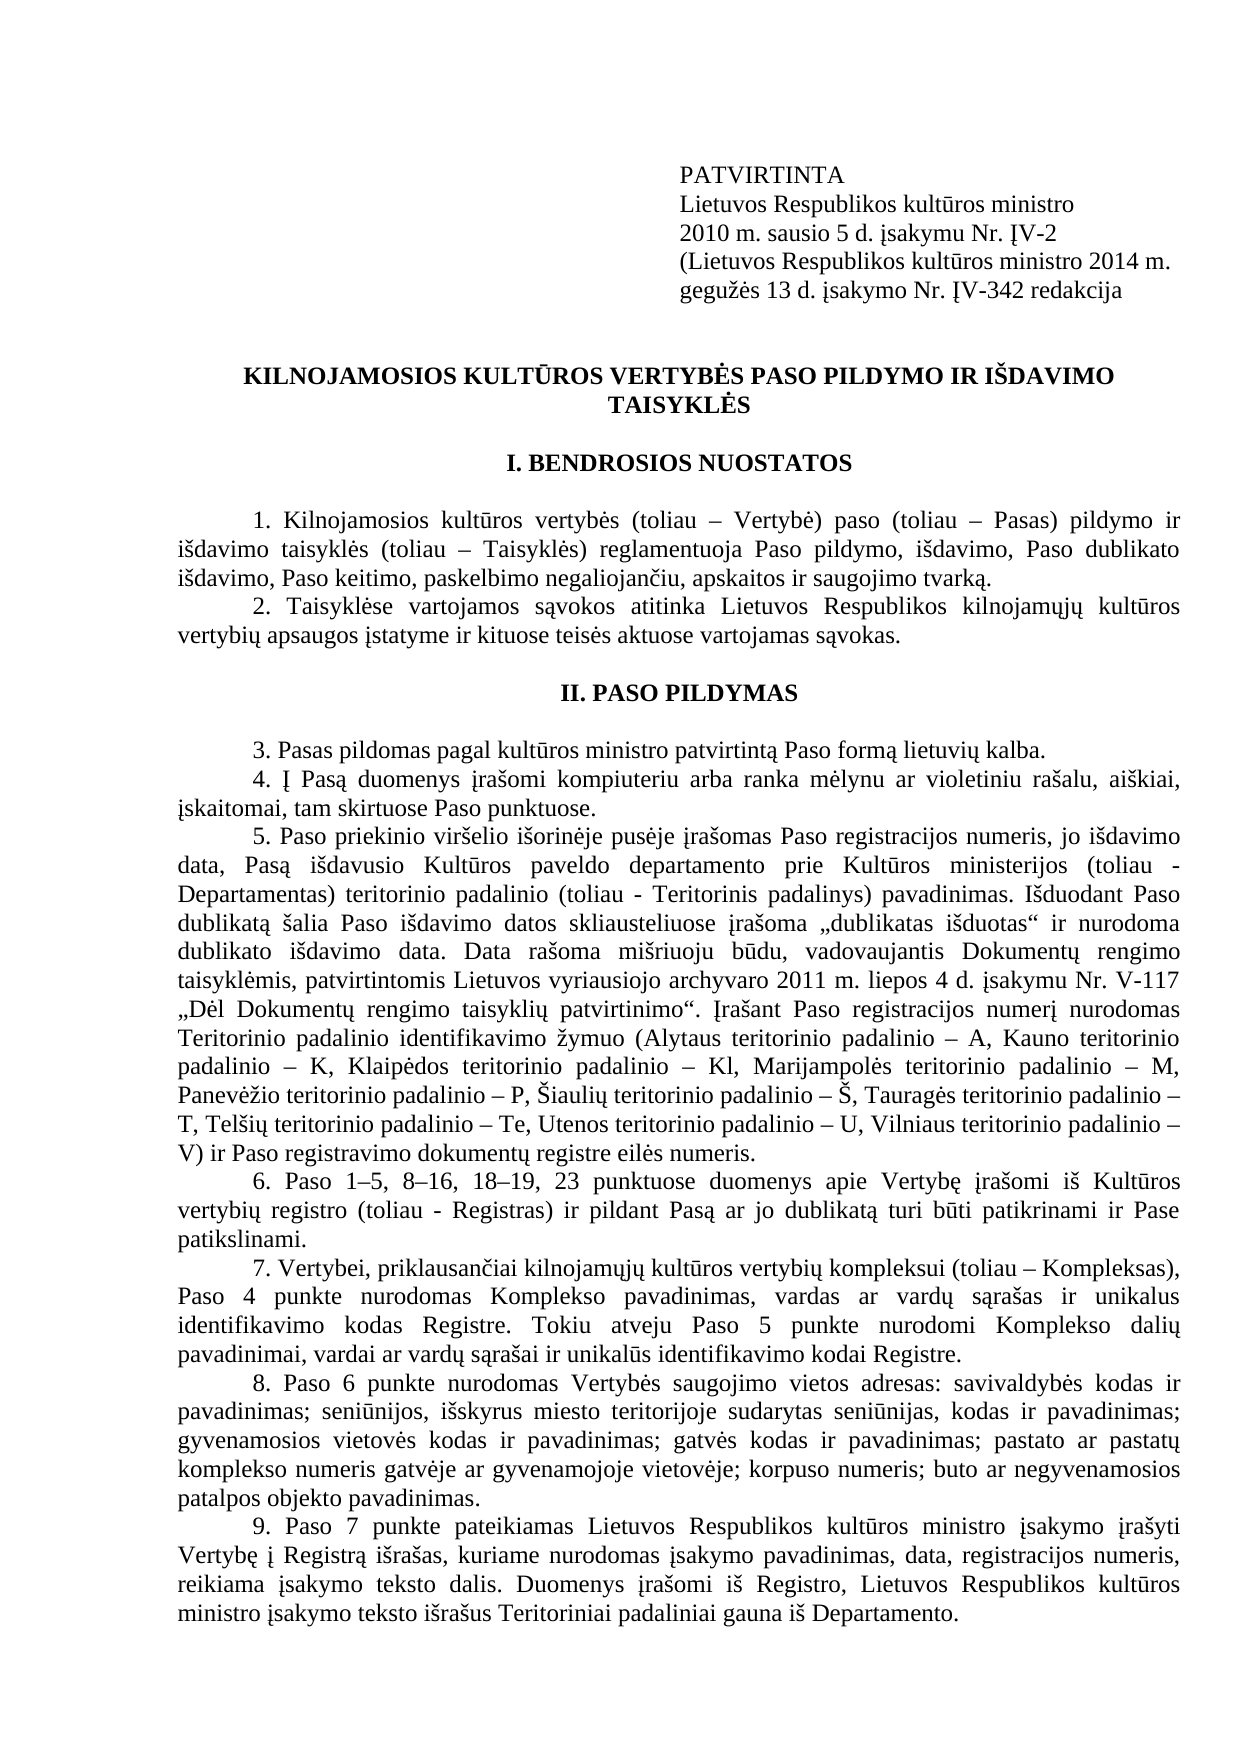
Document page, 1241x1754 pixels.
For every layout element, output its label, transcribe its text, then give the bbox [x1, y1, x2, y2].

text I. BENDROSIOS NUOSTATOS [177, 448, 1181, 476]
text 6. Paso 1–5, 8–16, 18–19, 23 punktuose duomenys apie Vertybę įrašomi iš Kultūros vertybių registro (toliau - Registras) ir pildant Pasą ar jo dublikatą turi būti patikrinami ir Pase patikslinami. [177, 1166, 1181, 1253]
text 2. Taisyklėse vartojamos sąvokos atitinka Lietuvos Respublikos kilnojamųjų kultūros vertybių apsaugos įstatyme ir kituose teisės aktuose vartojamas sąvokas. [177, 591, 1181, 649]
text 9. Paso 7 punkte pateikiamas Lietuvos Respublikos kultūros ministro įsakymo įrašyti Vertybę į Registrą išrašas, kuriame nurodomas įsakymo pavadinimas, data, registracijos numeris, reikiama įsakymo teksto dalis. Duomenys įrašomi iš Registro, Lietuvos Respublikos kultūros ministro įsakymo teksto išrašus Teritoriniai padaliniai gauna iš Departamento. [177, 1511, 1181, 1626]
text PATVIRTINTA [679, 160, 1181, 189]
text KILNOJAMOSIOS KULTŪROS VERTYBĖS PASO PILDYMO IR IŠDAVIMO TAISYKLĖS [177, 361, 1181, 419]
text II. PASO PILDYMAS [177, 678, 1181, 706]
text 5. Paso priekinio viršelio išorinėje pusėje įrašomas Paso registracijos numeris, jo išdavimo data, Pasą išdavusio Kultūros paveldo departamento prie Kultūros ministerijos (toliau - Departamentas) teritorinio padalinio (toliau - Teritorinis padalinys) pavadinimas. Išduodant Paso dublikatą šalia Paso išdavimo datos skliausteliuose įrašoma „dublikatas išduotas“ ir nurodoma dublikato išdavimo data. Data rašoma mišriuoju būdu, vadovaujantis Dokumentų rengimo taisyklėmis, patvirtintomis Lietuvos vyriausiojo archyvaro 2011 m. liepos 4 d. įsakymu Nr. V-117 „Dėl Dokumentų rengimo taisyklių patvirtinimo“. Įrašant Paso registracijos numerį nurodomas Teritorinio padalinio identifikavimo žymuo (Alytaus teritorinio padalinio – A, Kauno teritorinio padalinio – K, Klaipėdos teritorinio padalinio – Kl, Marijampolės teritorinio padalinio – M, Panevėžio teritorinio padalinio – P, Šiaulių teritorinio padalinio – Š, Tauragės teritorinio padalinio – T, Telšių teritorinio padalinio – Te, Utenos teritorinio padalinio – U, Vilniaus teritorinio padalinio – V) ir Paso registravimo dokumentų registre eilės numeris. [177, 821, 1181, 1166]
text 8. Paso 6 punkte nurodomas Vertybės saugojimo vietos adresas: savivaldybės kodas ir pavadinimas; seniūnijos, išskyrus miesto teritorijoje sudarytas seniūnijas, kodas ir pavadinimas; gyvenamosios vietovės kodas ir pavadinimas; gatvės kodas ir pavadinimas; pastato ar pastatų komplekso numeris gatvėje ar gyvenamojoje vietovėje; korpuso numeris; buto ar negyvenamosios patalpos objekto pavadinimas. [177, 1368, 1181, 1511]
text 1. Kilnojamosios kultūros vertybės (toliau – Vertybė) paso (toliau – Pasas) pildymo ir išdavimo taisyklės (toliau – Taisyklės) reglamentuoja Paso pildymo, išdavimo, Paso dublikato išdavimo, Paso keitimo, paskelbimo negaliojančiu, apskaitos ir saugojimo tvarką. [177, 505, 1181, 591]
text 7. Vertybei, priklausančiai kilnojamųjų kultūros vertybių kompleksui (toliau – Kompleksas), Paso 4 punkte nurodomas Komplekso pavadinimas, vardas ar vardų sąrašas ir unikalus identifikavimo kodas Registre. Tokiu atveju Paso 5 punkte nurodomi Komplekso dalių pavadinimai, vardai ar vardų sąrašai ir unikalūs identifikavimo kodai Registre. [177, 1253, 1181, 1368]
text 2010 m. sausio 5 d. įsakymu Nr. ĮV-2 [679, 218, 1181, 246]
text (Lietuvos Respublikos kultūros ministro 2014 m. gegužės 13 d. įsakymo Nr. ĮV-342 redakcija [679, 246, 1181, 304]
text 3. Pasas pildomas pagal kultūros ministro patvirtintą Paso formą lietuvių kalba. [177, 735, 1181, 764]
text 4. Į Pasą duomenys įrašomi kompiuteriu arba ranka mėlynu ar violetiniu rašalu, aiškiai, įskaitomai, tam skirtuose Paso punktuose. [177, 764, 1181, 821]
text Lietuvos Respublikos kultūros ministro [679, 189, 1181, 218]
